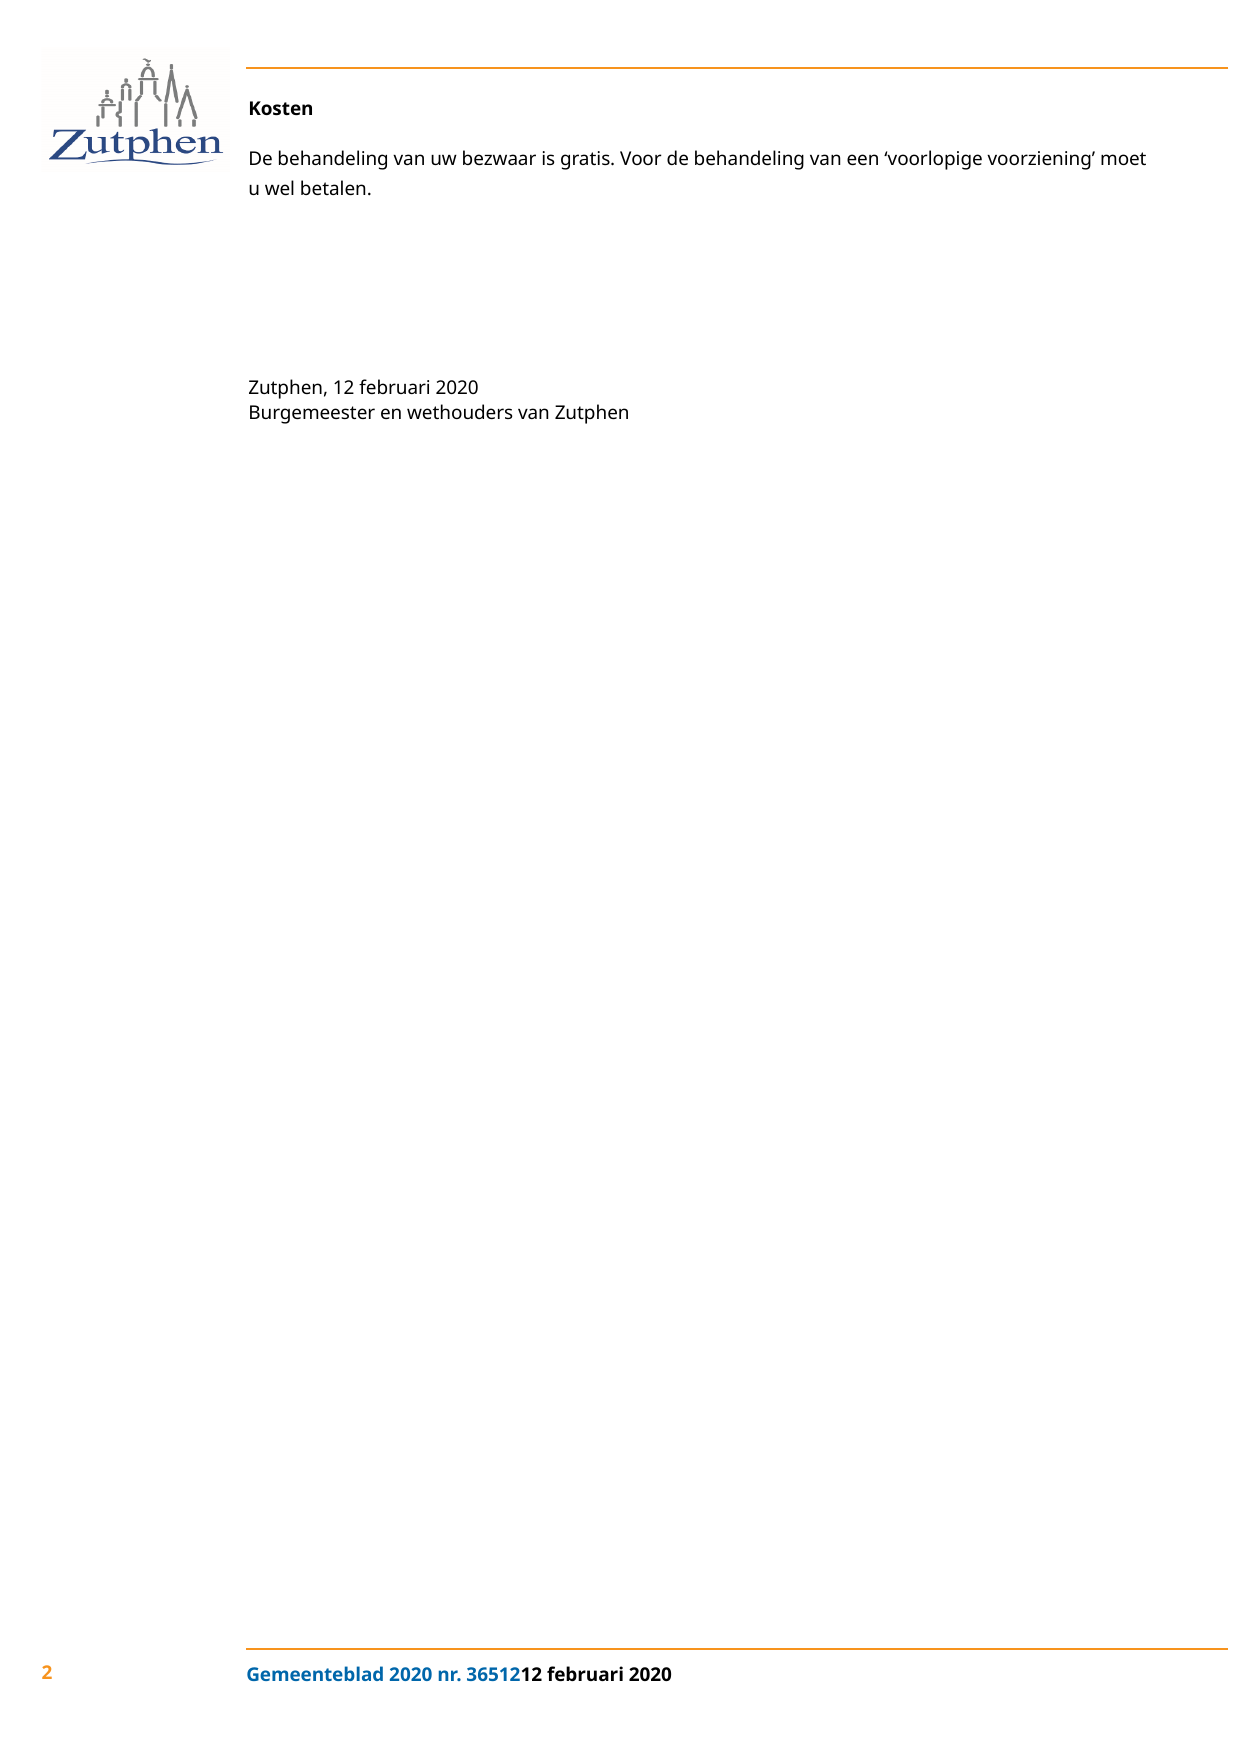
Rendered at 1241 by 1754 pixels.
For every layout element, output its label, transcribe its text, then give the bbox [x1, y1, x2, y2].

text Zutphen, 12 februari 2020 [248, 374, 1152, 399]
text De behandeling van uw bezwaar is gratis. Voor de behandeling van een ‘voorlopige voorziening’ moet u wel betalen. [248, 145, 1152, 201]
text Burgemeester en wethouders van Zutphen [248, 399, 1152, 425]
text Kosten [248, 95, 1152, 121]
picture [41, 47, 231, 172]
